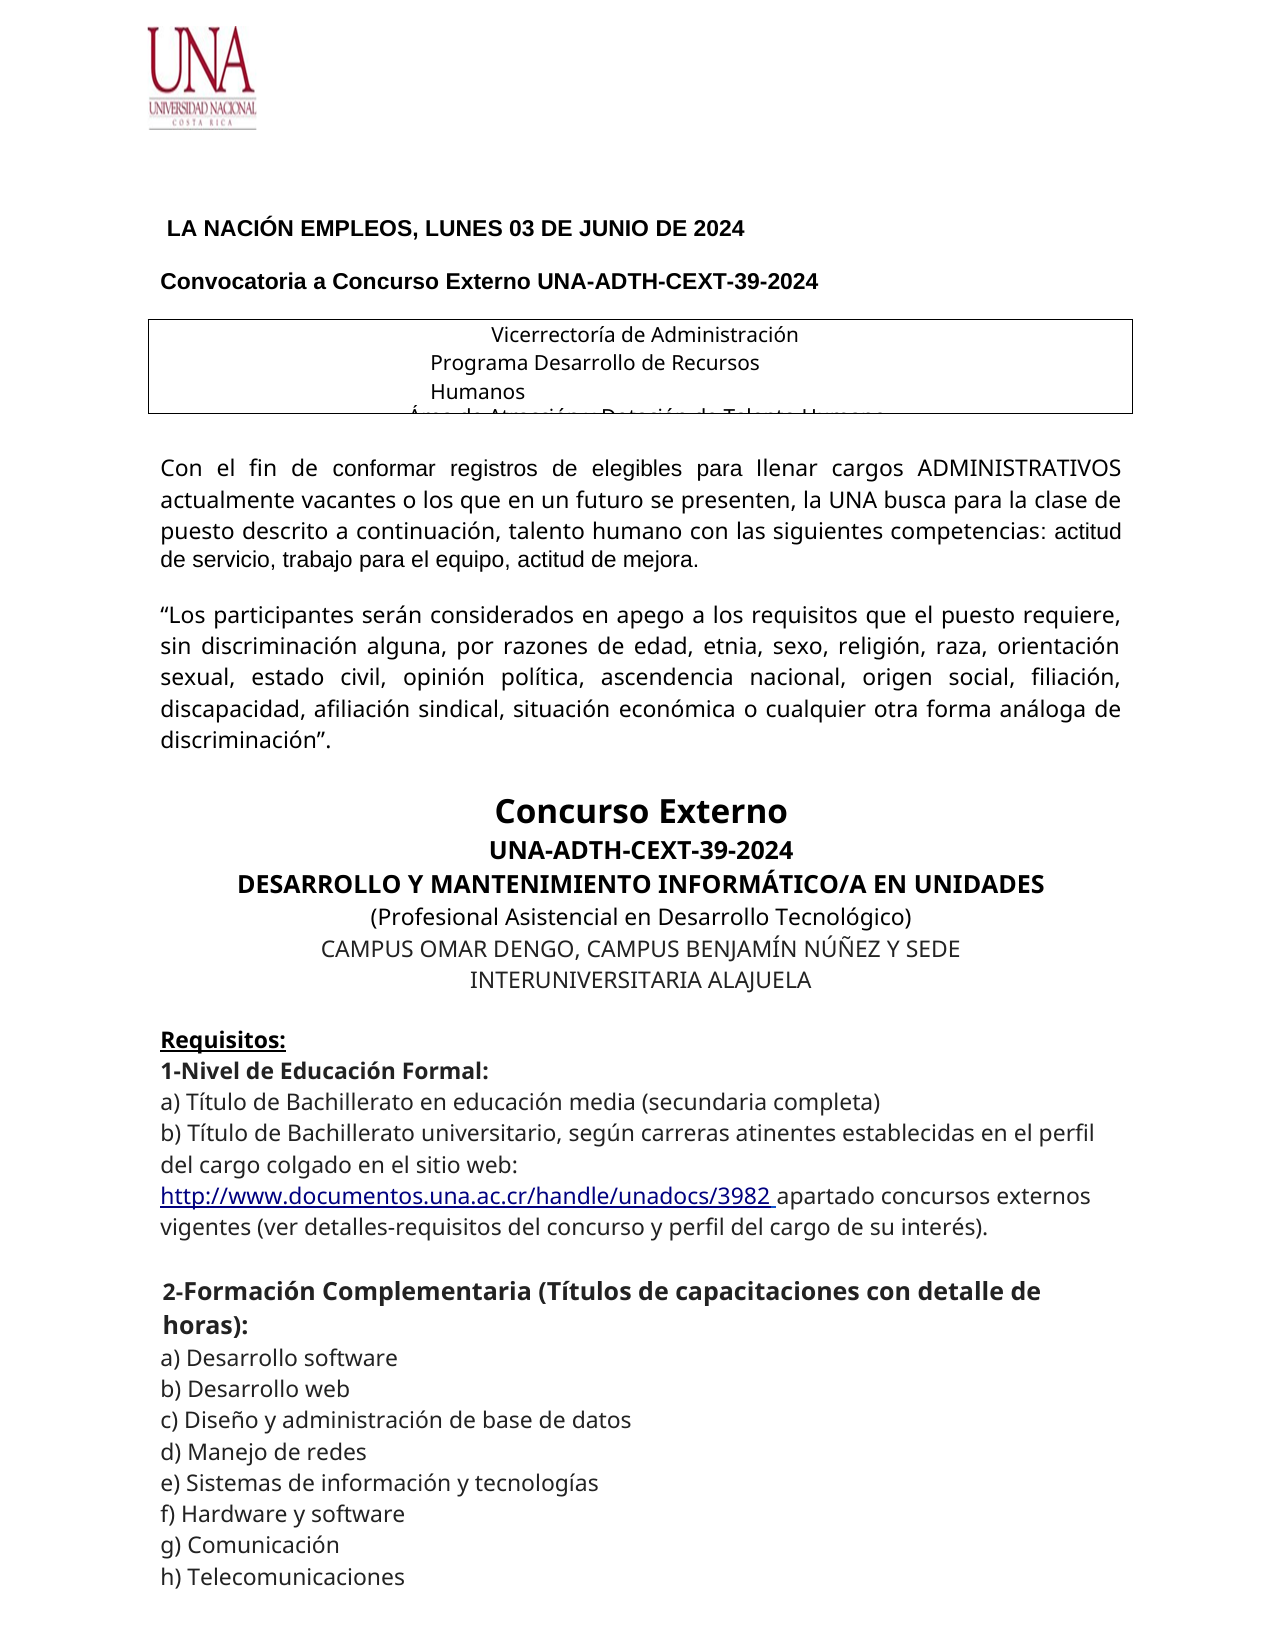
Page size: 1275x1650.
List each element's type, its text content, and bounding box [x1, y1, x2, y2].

text DESARROLLO Y MANTENIMIENTO INFORMÁTICO/A EN UNIDADES [196, 867, 1086, 901]
text LA NACIÓN EMPLEOS, LUNES 03 DE JUNIO DE 2024 [167, 215, 1133, 242]
text f) Hardware y software [160, 1498, 1133, 1529]
text Vicerrectoría de Administración Programa Desarrollo de Recursos Humanos [430, 320, 852, 405]
text h) Telecomunicaciones [160, 1560, 1133, 1592]
text g) Comunicación [160, 1529, 1133, 1560]
text d) Manejo de redes [160, 1435, 1133, 1467]
text c) Diseño y administración de base de datos [160, 1404, 1133, 1435]
text e) Sistemas de información y tecnologías [160, 1467, 1133, 1498]
text CAMPUS OMAR DENGO, CAMPUS BENJAMÍN NÚÑEZ Y SEDE INTERUNIVERSITARIA ALAJUELA [196, 933, 1086, 995]
text “Los participantes serán considerados en apego a los requisitos que el puesto requiere, sin discriminación alguna, por razones de edad, etnia, sexo, religión, raza, orientación sexual, estado civil, opinión política, ascendencia nacional, origen social, filiación, discapacidad, afiliación sindical, situación económica o cualquier otra forma análoga de discriminación”. [160, 599, 1121, 755]
text b) Desarrollo web [160, 1373, 1133, 1404]
text a) Desarrollo software [160, 1342, 1133, 1373]
text Concurso Externo [196, 787, 1086, 833]
text 1-Nivel de Educación Formal: a) Título de Bachillerato en educación media (secundaria completa) b) Título de Bachillerato universitario, según carreras atinentes establecidas en el perfil del cargo colgado en el sitio web: http://www.documentos.una.ac.cr/handle/unadocs/3982 apartado concursos externos vigentes (ver detalles-requisitos del concurso y perfil del cargo de su interés). [160, 1055, 1133, 1242]
text 2-Formación Complementaria (Títulos de capacitaciones con detalle de horas): [162, 1273, 1133, 1342]
text Con el fin de conformar registros de elegibles para llenar cargos ADMINISTRATIVOS actualmente vacantes o los que en un futuro se presenten, la UNA busca para la clase de puesto descrito a continuación, talento humano con las siguientes competencias: actitud de servicio, trabajo para el equipo, actitud de mejora. [160, 452, 1122, 572]
text Convocatoria a Concurso Externo UNA-ADTH-CEXT-39-2024 [160, 268, 1133, 294]
text Requisitos: [160, 1023, 1133, 1055]
text (Profesional Asistencial en Desarrollo Tecnológico) [196, 901, 1086, 933]
text UNA-ADTH-CEXT-39-2024 [196, 833, 1086, 867]
text Área de Atracción y Dotación de Talento Humano [408, 405, 1132, 413]
